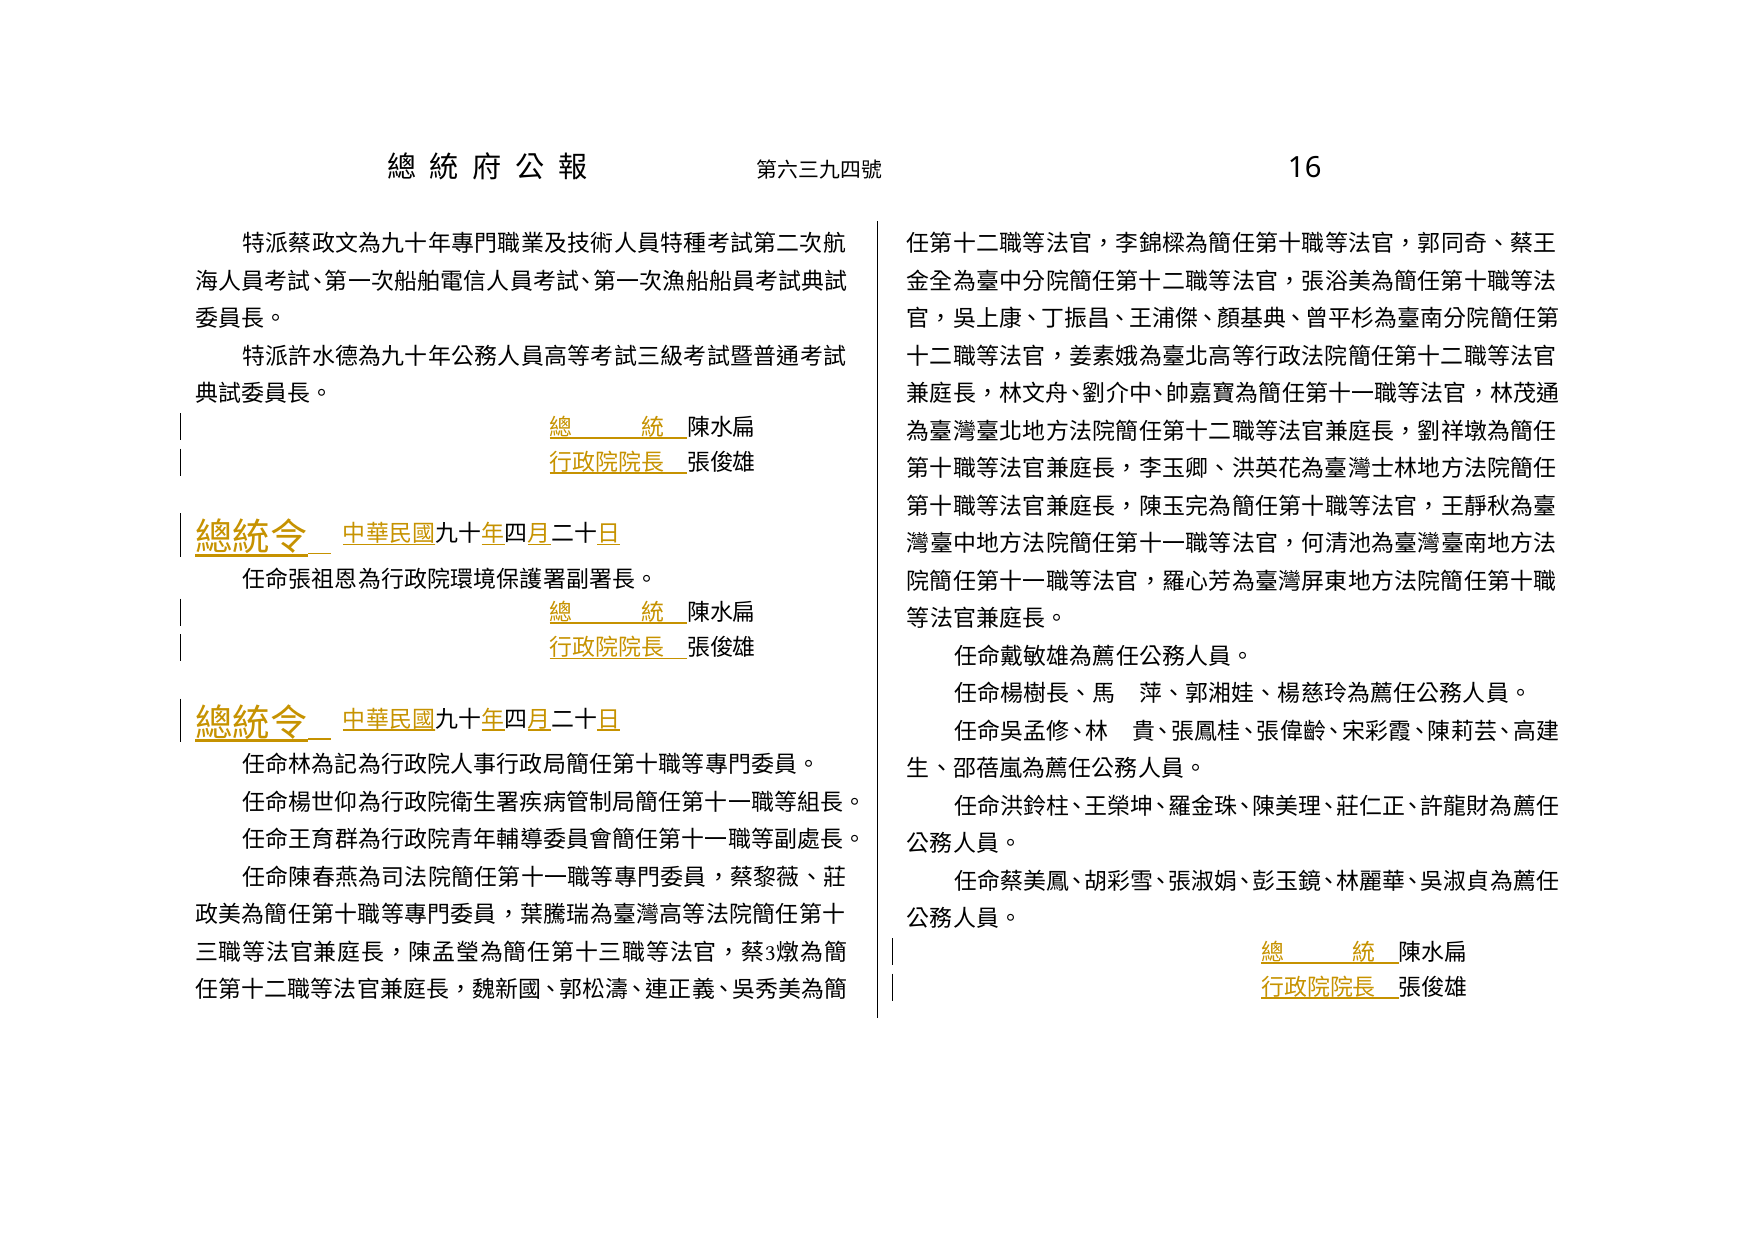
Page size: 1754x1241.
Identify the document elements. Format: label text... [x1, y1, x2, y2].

text 任命吳孟修、林 貴、張鳳桂、張偉齡、宋彩霞、陳莉芸、高建生、邵蓓嵐為薦任公務人員。 [907, 709, 1559, 784]
text 特派許水德為九十年公務人員高等考試三級考試暨普通考試典試委員長。 [195, 334, 847, 409]
table_header 中華民國九十年四月二十日 [340, 513, 852, 557]
text 任命蔡美鳳、胡彩雪、張淑娟、彭玉鏡、林麗華、吳淑貞為薦任公務人員。 [907, 859, 1559, 934]
text 任命王育群為行政院青年輔導委員會簡任第十一職等副處長。 [195, 817, 847, 855]
text 任命林為記為行政院人事行政局簡任第十職等專門委員。 [195, 742, 847, 780]
table_header 總統令 [192, 513, 340, 557]
text 任命戴敏雄為薦任公務人員。 [907, 634, 1559, 672]
table_header 中華民國九十年四月二十日 [340, 699, 852, 742]
text 行政院院長 張俊雄 [195, 449, 847, 476]
text 特派蔡政文為九十年專門職業及技術人員特種考試第二次航海人員考試、第一次船舶電信人員考試、第一次漁船船員考試典試委員長。 [195, 222, 847, 334]
text 總 統 陳水扁 [907, 938, 1559, 965]
text 任命楊樹長、馬 萍、郭湘娃、楊慈玲為薦任公務人員。 [907, 672, 1559, 709]
text 任第十二職等法官，李錦樑為簡任第十職等法官，郭同奇、蔡王金全為臺中分院簡任第十二職等法官，張浴美為簡任第十職等法官，吳上康、丁振昌、王浦傑、顏基典、曾平杉為臺南分院簡任第十二職等法官，姜素娥為臺北高等行政法院簡任第十二職等法官兼庭長，林文舟、劉介中、帥嘉寶為簡任第十一職等法官，林茂通為臺灣臺北地方法院簡任第十二職等法官兼庭長，劉祥墩為簡任第十職等法官兼庭長，李玉卿、洪英花為臺灣士林地方法院簡任第十職等法官兼庭長，陳玉完為簡任第十職等法官，王靜秋為臺灣臺中地方法院簡任第十一職等法官，何清池為臺灣臺南地方法院簡任第十一職等法官，羅心芳為臺灣屏東地方法院簡任第十職等法官兼庭長。 [907, 222, 1559, 634]
text 行政院院長 張俊雄 [907, 974, 1559, 1001]
text 任命楊世仰為行政院衛生署疾病管制局簡任第十一職等組長。 [195, 780, 847, 817]
text 總 統 陳水扁 [195, 599, 847, 626]
text 任命洪鈴柱、王榮坤、羅金珠、陳美理、莊仁正、許龍財為薦任公務人員。 [907, 784, 1559, 859]
text 總 統 陳水扁 [195, 413, 847, 440]
text 任命張祖恩為行政院環境保護署副署長。 [195, 557, 847, 594]
text 任命陳春燕為司法院簡任第十一職等專門委員，蔡黎薇、莊政美為簡任第十職等專門委員，葉騰瑞為臺灣高等法院簡任第十三職等法官兼庭長，陳孟瑩為簡任第十三職等法官，蔡燉為簡任第十二職等法官兼庭長，魏新國、郭松濤、連正義、吳秀美為簡 [195, 855, 847, 1005]
table_header 總統令 [192, 699, 340, 742]
text 行政院院長 張俊雄 [195, 634, 847, 661]
